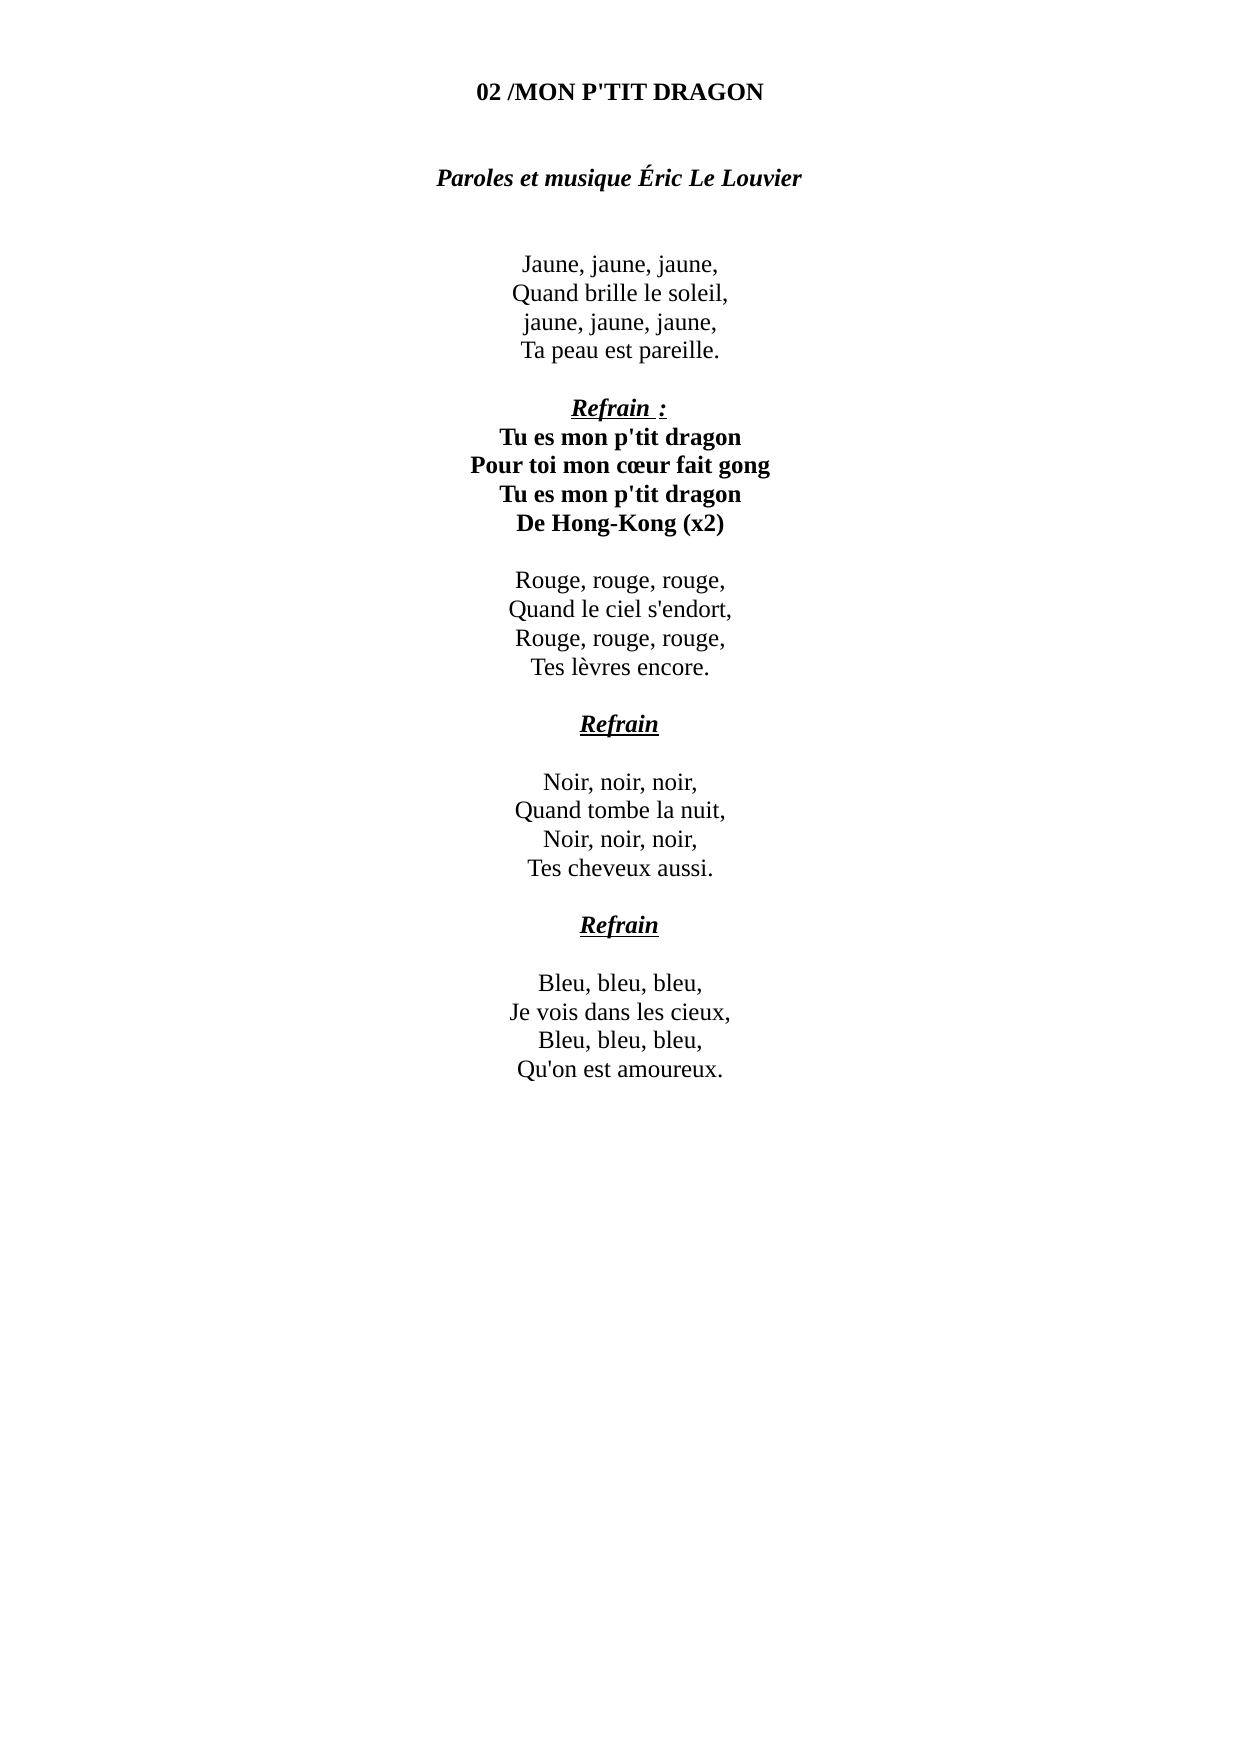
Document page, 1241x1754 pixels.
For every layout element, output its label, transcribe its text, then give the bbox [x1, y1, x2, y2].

text Refrain [118, 709, 1122, 738]
text Refrain : [118, 393, 1122, 422]
text Bleu, bleu, bleu, [118, 968, 1122, 997]
text Tes lèvres encore. [118, 652, 1122, 681]
text De Hong-Kong (x2) [118, 508, 1122, 537]
text Ta peau est pareille. [118, 336, 1122, 364]
text Tu es mon p'tit dragon [118, 422, 1122, 451]
text Quand tombe la nuit, [118, 796, 1122, 824]
text Refrain [118, 911, 1122, 939]
text jaune, jaune, jaune, [118, 307, 1122, 336]
text Noir, noir, noir, [118, 767, 1122, 796]
text Noir, noir, noir, [118, 824, 1122, 853]
text Pour toi mon cœur fait gong [118, 451, 1122, 479]
text Quand le ciel s'endort, [118, 594, 1122, 623]
text Rouge, rouge, rouge, [118, 566, 1122, 594]
text Bleu, bleu, bleu, [118, 1026, 1122, 1054]
text Jaune, jaune, jaune, [118, 249, 1122, 278]
text Quand brille le soleil, [118, 278, 1122, 307]
text Tes cheveux aussi. [118, 853, 1122, 882]
text Paroles et musique Éric Le Louvier [118, 163, 1122, 192]
text Tu es mon p'tit dragon [118, 479, 1122, 508]
subtitle 02 /MON P'TIT DRAGON [118, 77, 1122, 106]
text Qu'on est amoureux. [118, 1054, 1122, 1083]
text Rouge, rouge, rouge, [118, 623, 1122, 652]
text Je vois dans les cieux, [118, 997, 1122, 1026]
